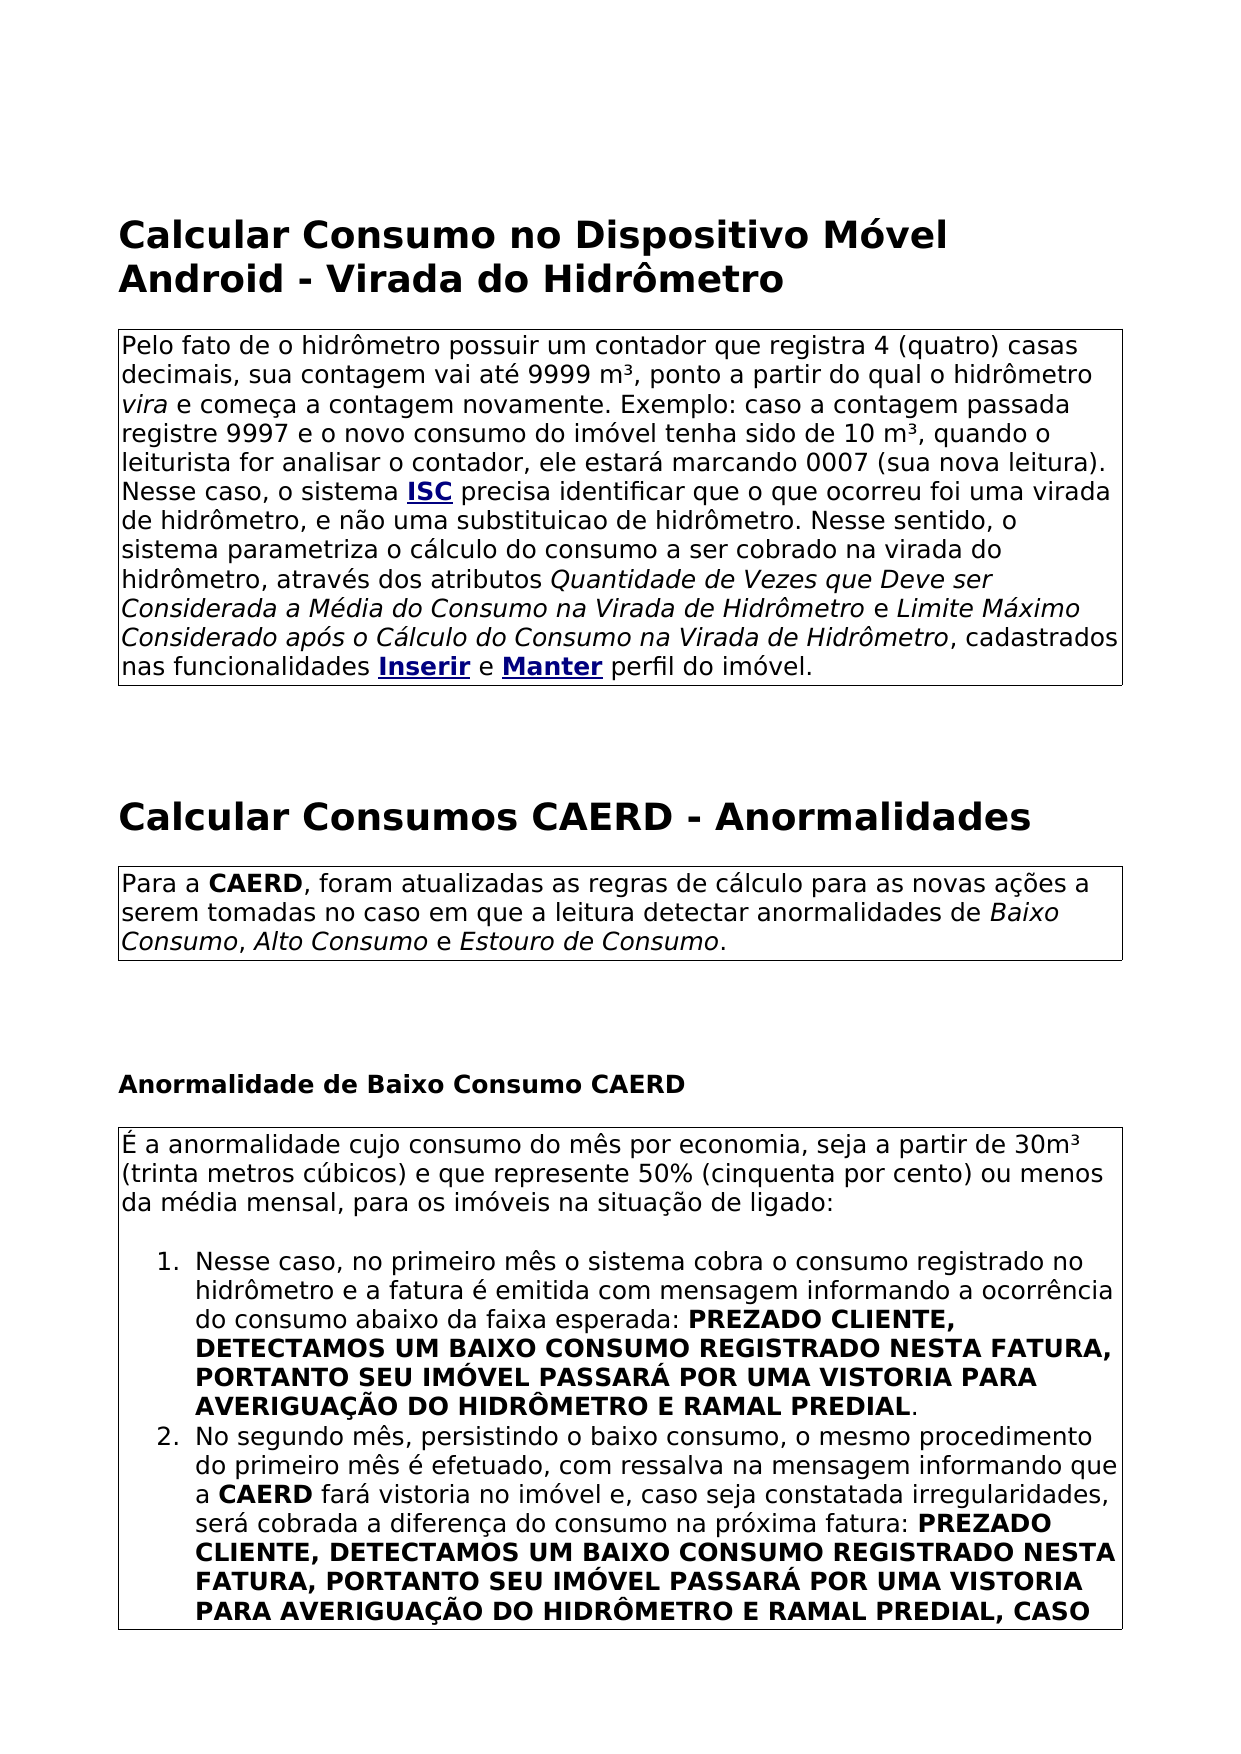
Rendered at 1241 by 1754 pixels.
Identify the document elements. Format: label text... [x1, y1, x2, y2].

subtitle Calcular Consumo no Dispositivo Móvel Android - Virada do Hidrômetro [118, 214, 1122, 301]
table_header Para a CAERD, foram atualizadas as regras de cálculo para as novas ações a serem tomadas no caso em que a leitura detectar anormalidades de Baixo Consumo, Alto Consumo e Estouro de Consumo. [119, 867, 1122, 959]
table_header É a anormalidade cujo consumo do mês por economia, seja a partir de 30m³ (trinta metros cúbicos) e que represente 50% (cinquenta por cento) ou menos da média mensal, para os imóveis na situação de ligado: Nesse caso, no primeiro mês o sistema cobra o consumo registrado no hidrômetro e a fatura é emitida com mensagem informando a ocorrência do consumo abaixo da faixa esperada: PREZADO CLIENTE, DETECTAMOS UM BAIXO CONSUMO REGISTRADO NESTA FATURA, PORTANTO SEU IMÓVEL PASSARÁ POR UMA VISTORIA PARA AVERIGUAÇÃO DO HIDRÔMETRO E RAMAL PREDIAL. No segundo mês, persistindo o baixo consumo, o mesmo procedimento do primeiro mês é efetuado, com ressalva na mensagem informando que a CAERD fará vistoria no imóvel e, caso seja constatada irregularidades, será cobrada a diferença do consumo na próxima fatura: PREZADO CLIENTE, DETECTAMOS UM BAIXO CONSUMO REGISTRADO NESTA FATURA, PORTANTO SEU IMÓVEL PASSARÁ POR UMA VISTORIA PARA AVERIGUAÇÃO DO HIDRÔMETRO E RAMAL PREDIAL, CASO [119, 1128, 1122, 1629]
table_header Pelo fato de o hidrômetro possuir um contador que registra 4 (quatro) casas decimais, sua contagem vai até 9999 m³, ponto a partir do qual o hidrômetro vira e começa a contagem novamente. Exemplo: caso a contagem passada registre 9997 e o novo consumo do imóvel tenha sido de 10 m³, quando o leiturista for analisar o contador, ele estará marcando 0007 (sua nova leitura). Nesse caso, o sistema ISC precisa identificar que o que ocorreu foi uma virada de hidrômetro, e não uma substituicao de hidrômetro. Nesse sentido, o sistema parametriza o cálculo do consumo a ser cobrado na virada do hidrômetro, através dos atributos Quantidade de Vezes que Deve ser Considerada a Média do Consumo na Virada de Hidrômetro e Limite Máximo Considerado após o Cálculo do Consumo na Virada de Hidrômetro, cadastrados nas funcionalidades Inserir e Manter perfil do imóvel. [119, 330, 1122, 684]
subtitle Anormalidade de Baixo Consumo CAERD [118, 1070, 1122, 1099]
subtitle Calcular Consumos CAERD - Anormalidades [118, 795, 1122, 839]
